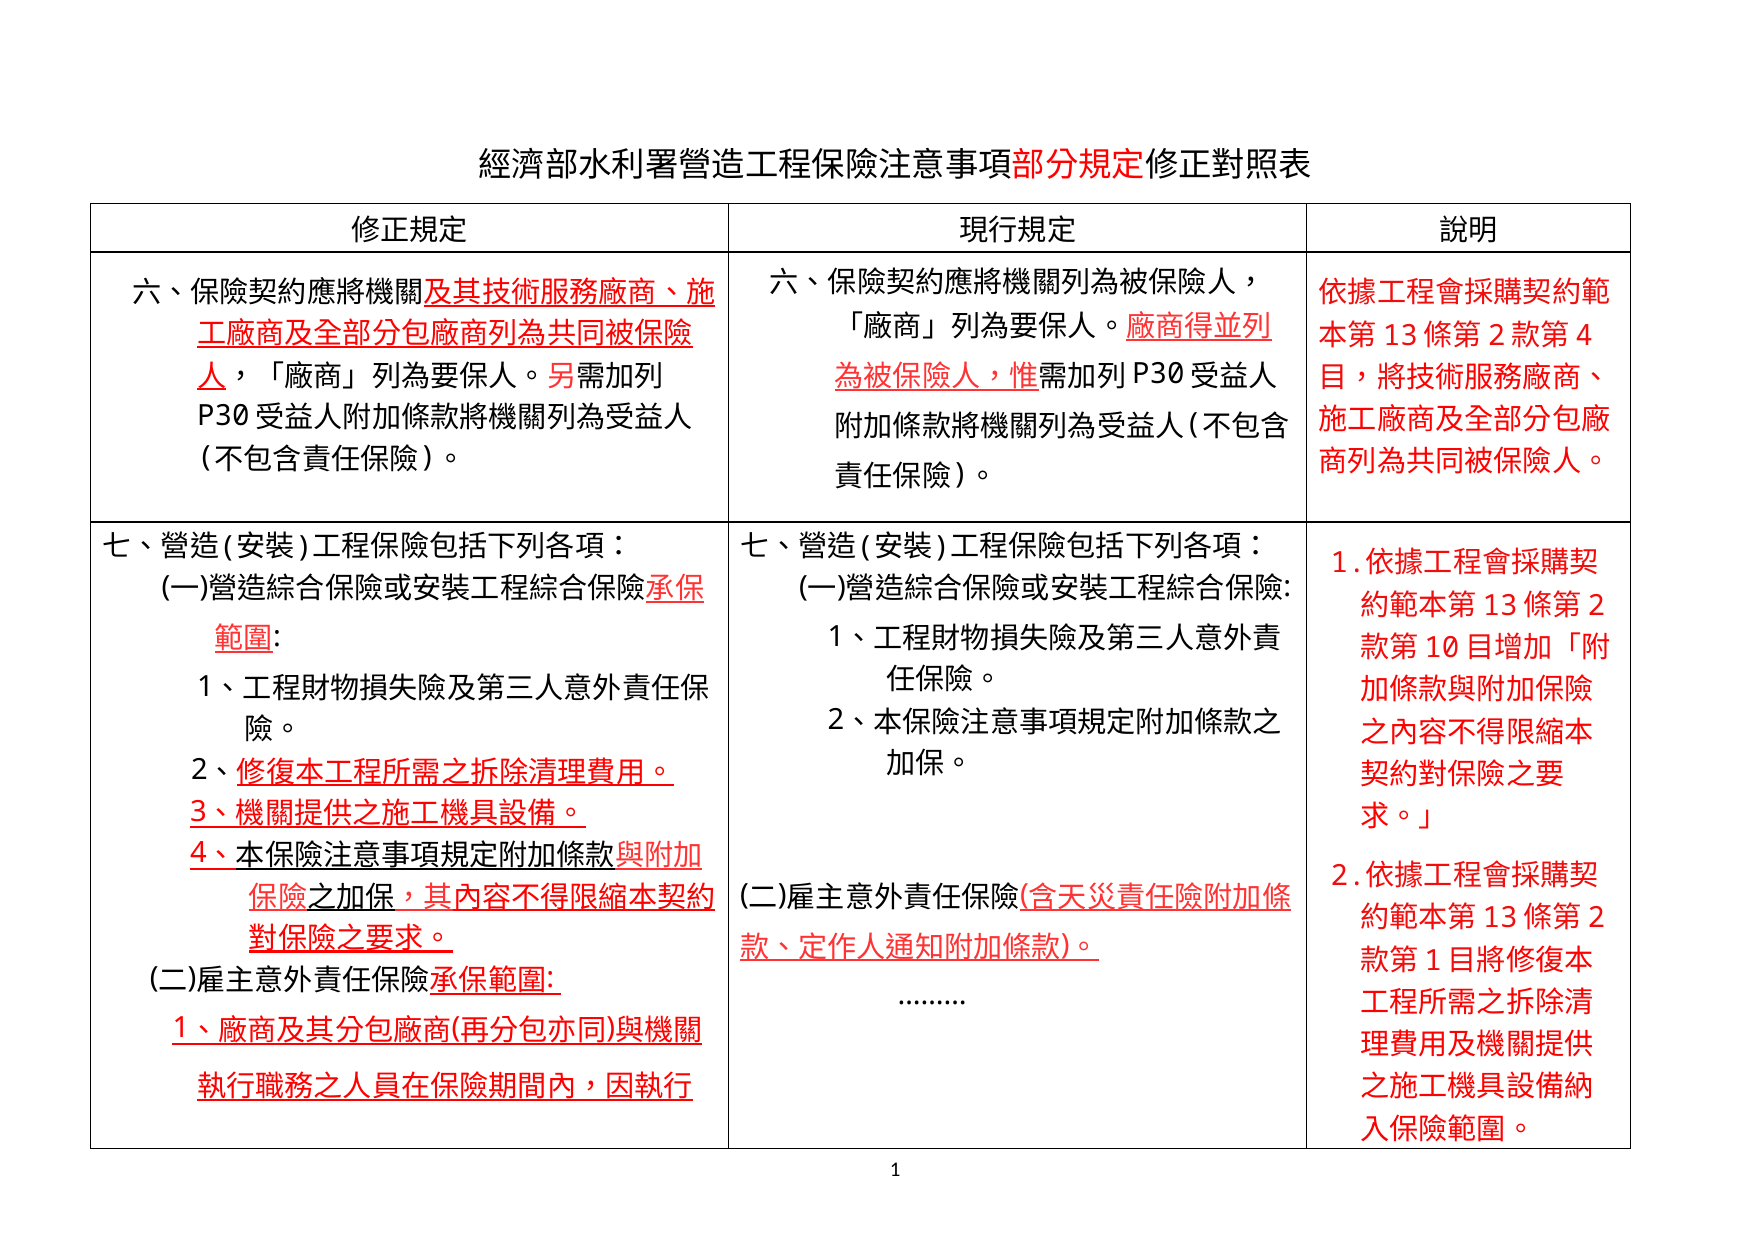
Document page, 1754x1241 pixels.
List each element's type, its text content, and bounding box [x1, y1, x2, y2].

table_cell 七、營造(安裝)工程保險包括下列各項： (一)營造綜合保險或安裝工程綜合保險承保範圍: 1、工程財物損失險及第三人意外責任保險。 2、修復本工程所需之拆除清理費用。 3、機關提供之施工機具設備。 4、本保險注意事項規定附加條款與附加保險之加保，其內容不得限縮本契約對保險之要求。 (二)雇主意外責任保險承保範圍: 1、廠商及其分包廠商(再分包亦同)與機關執行職務之人員在保險期間內，因執行 [91, 523, 728, 1148]
table_cell 六、保險契約應將機關及其技術服務廠商、施工廠商及全部分包廠商列為共同被保險人，「廠商」列為要保人。另需加列P30受益人附加條款將機關列為受益人(不包含責任保險)。 [91, 253, 728, 521]
table_cell 六、保險契約應將機關列為被保險人，「廠商」列為要保人。廠商得並列為被保險人，惟需加列P30受益人附加條款將機關列為受益人(不包含責任保險)。 [729, 253, 1306, 521]
table_cell 1.依據工程會採購契約範本第13條第2款第10目增加「附加條款與附加保險之內容不得限縮本契約對保險之要求。」 2.依據工程會採購契約範本第13條第2款第1目將修復本工程所需之拆除清理費用及機關提供之施工機具設備納入保險範圍。 [1307, 523, 1630, 1148]
table_header 現行規定 [729, 204, 1306, 251]
text 經濟部水利署營造工程保險注意事項部分規定修正對照表 [106, 137, 1683, 186]
table_cell 七、營造(安裝)工程保險包括下列各項： (一)營造綜合保險或安裝工程綜合保險: 1、工程財物損失險及第三人意外責任保險。 2、本保險注意事項規定附加條款之加保。 (二)雇主意外責任保險(含天災責任險附加條款、定作人通知附加條款)。 ……… [729, 523, 1306, 1148]
table_header 修正規定 [91, 204, 728, 251]
table_cell 依據工程會採購契約範本第13條第2款第4目，將技術服務廠商、施工廠商及全部分包廠商列為共同被保險人。 [1307, 253, 1630, 521]
table_header 說明 [1307, 204, 1630, 251]
